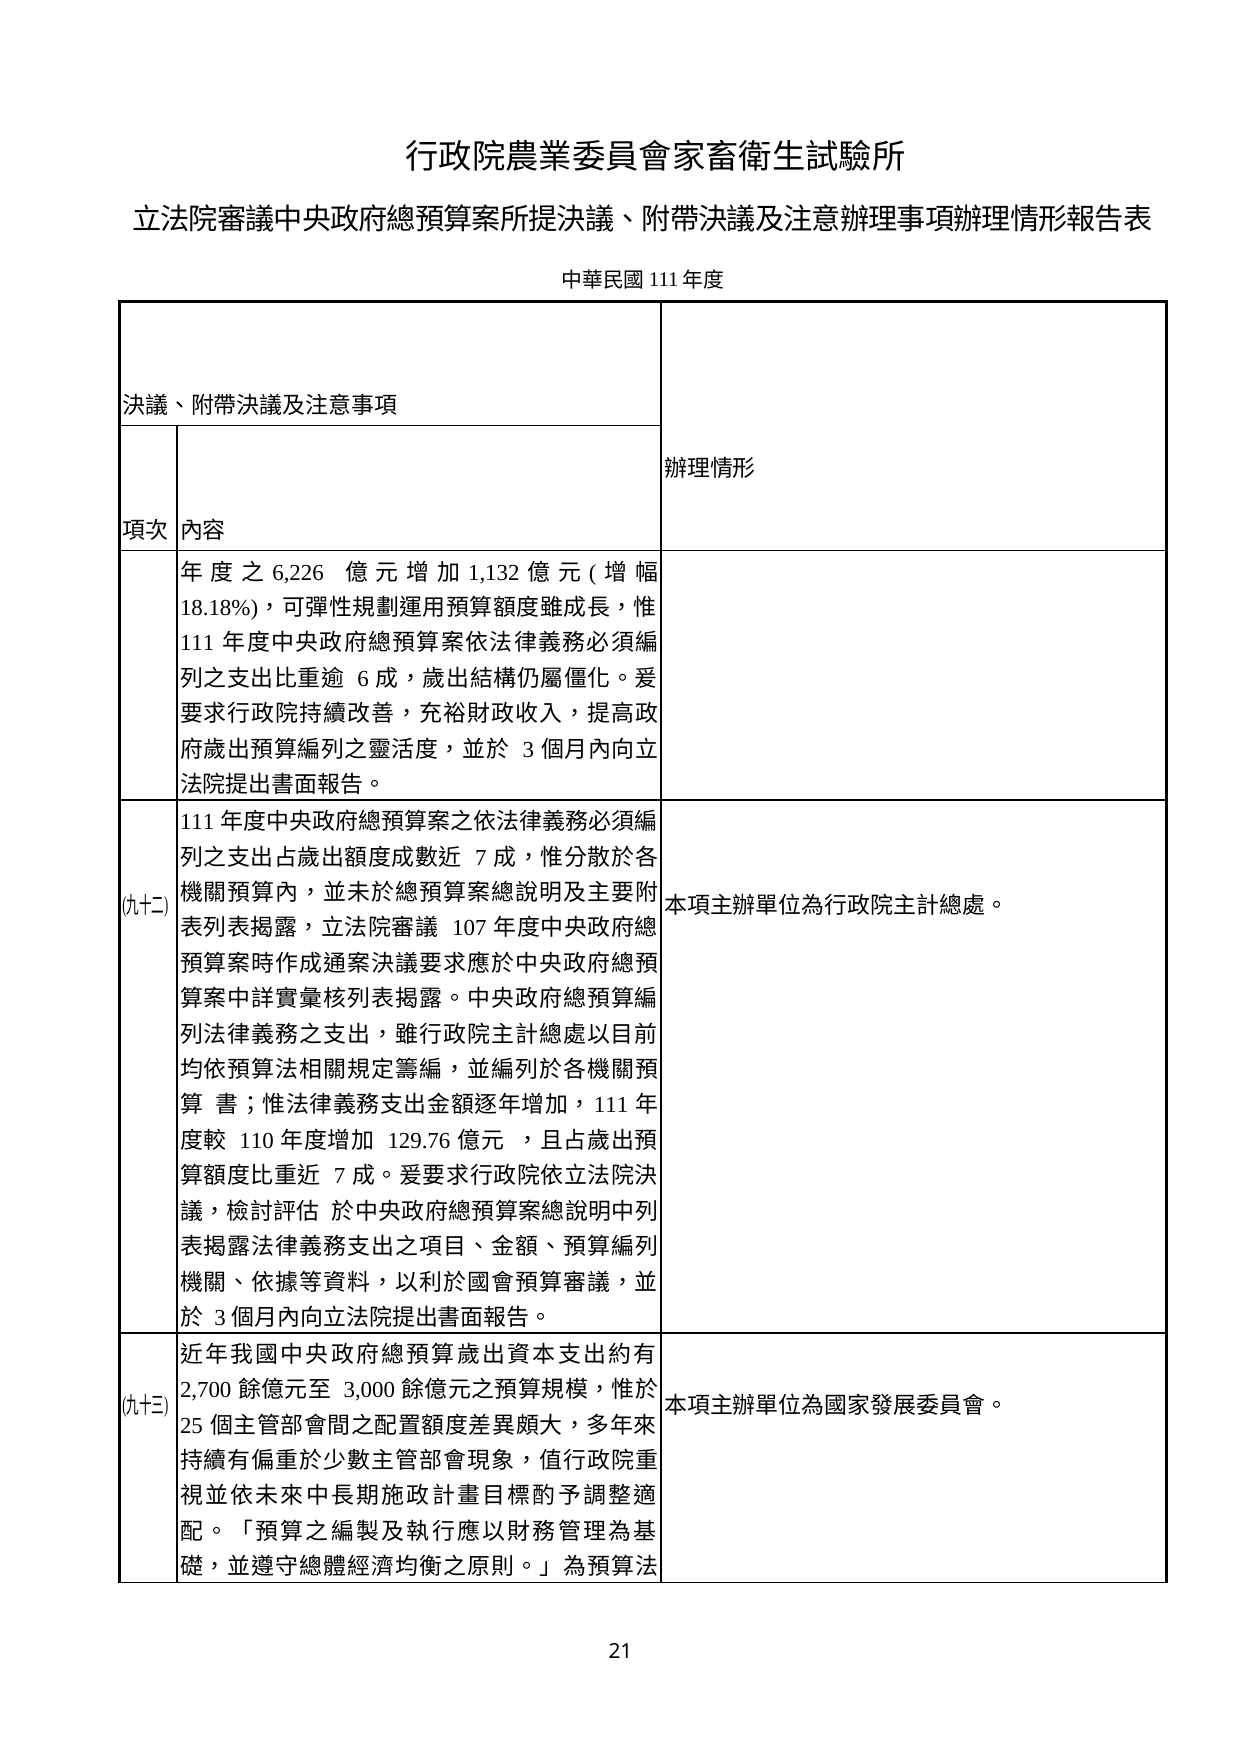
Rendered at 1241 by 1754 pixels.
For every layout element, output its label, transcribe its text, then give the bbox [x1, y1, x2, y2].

table_cell (九十三) [121, 1334, 176, 1581]
table_cell 中華民國111年度 [119, 237, 1166, 300]
table_cell 111 年度中央政府總預算案之依法律義務必須編列之支出占歲出額度成數近 7 成，惟分散於各機關預算內，並未於總預算案總說明及主要附表列表揭露，立法院審議 107 年度中央政府總預算案時作成通案決議要求應於中央政府總預算案中詳實彙核列表揭露。中央政府總預算編列法律義務之支出，雖行政院主計總處以目前均依預算法相關規定籌編，並編列於各機關預算 書；惟法律義務支出金額逐年增加，111 年度較 110 年度增加 129.76 億元 ，且占歲出預算額度比重近 7 成。爰要求行政院依立法院決議，檢討評估 於中央政府總預算案總說明中列表揭露法律義務支出之項目、金額、預算編列機關、依據等資料，以利於國會預算審議，並於 3 個月內向立法院提出書面報告。 [178, 801, 660, 1332]
table_cell 項次 [121, 426, 176, 550]
table_cell [642, 303, 660, 425]
table_header 行政院農業委員會家畜衛生試驗所 [119, 112, 1166, 175]
table_cell 辦理情形 [662, 303, 1165, 550]
table_cell 本項主辦單位為行政院主計總處。 [662, 801, 1165, 1332]
table_cell [121, 551, 176, 799]
table_cell 本項主辦單位為國家發展委員會。 [662, 1334, 1165, 1581]
table_cell 決議、附帶決議及注意事項 [121, 303, 642, 425]
table_cell 近年我國中央政府總預算歲出資本支出約有 2,700 餘億元至 3,000 餘億元之預算規模，惟於 25 個主管部會間之配置額度差異頗大，多年來持續有偏重於少數主管部會現象，值行政院重視並依未來中長期施政計畫目標酌予調整適配。「預算之編製及執行應以財務管理為基礎，並遵守總體經濟均衡之原則。」為預算法 [178, 1334, 660, 1581]
table_cell (九十二) [121, 801, 176, 1332]
table_cell 年度之6,226 億元增加1,132億元(增幅 18.18%)，可彈性規劃運用預算額度雖成長，惟 111 年度中央政府總預算案依法律義務必須編 列之支出比重逾 6 成，歲出結構仍屬僵化。爰要求行政院持續改善，充裕財政收入，提高政府歲出預算編列之靈活度，並於 3 個月內向立法院提出書面報告。 [178, 551, 660, 799]
table_cell 內容 [178, 426, 642, 550]
table_cell [642, 426, 660, 550]
table_cell [662, 551, 1165, 799]
table_cell 立法院審議中央政府總預算案所提決議、附帶決議及注意辦理事項辦理情形報告表 [119, 175, 1166, 237]
